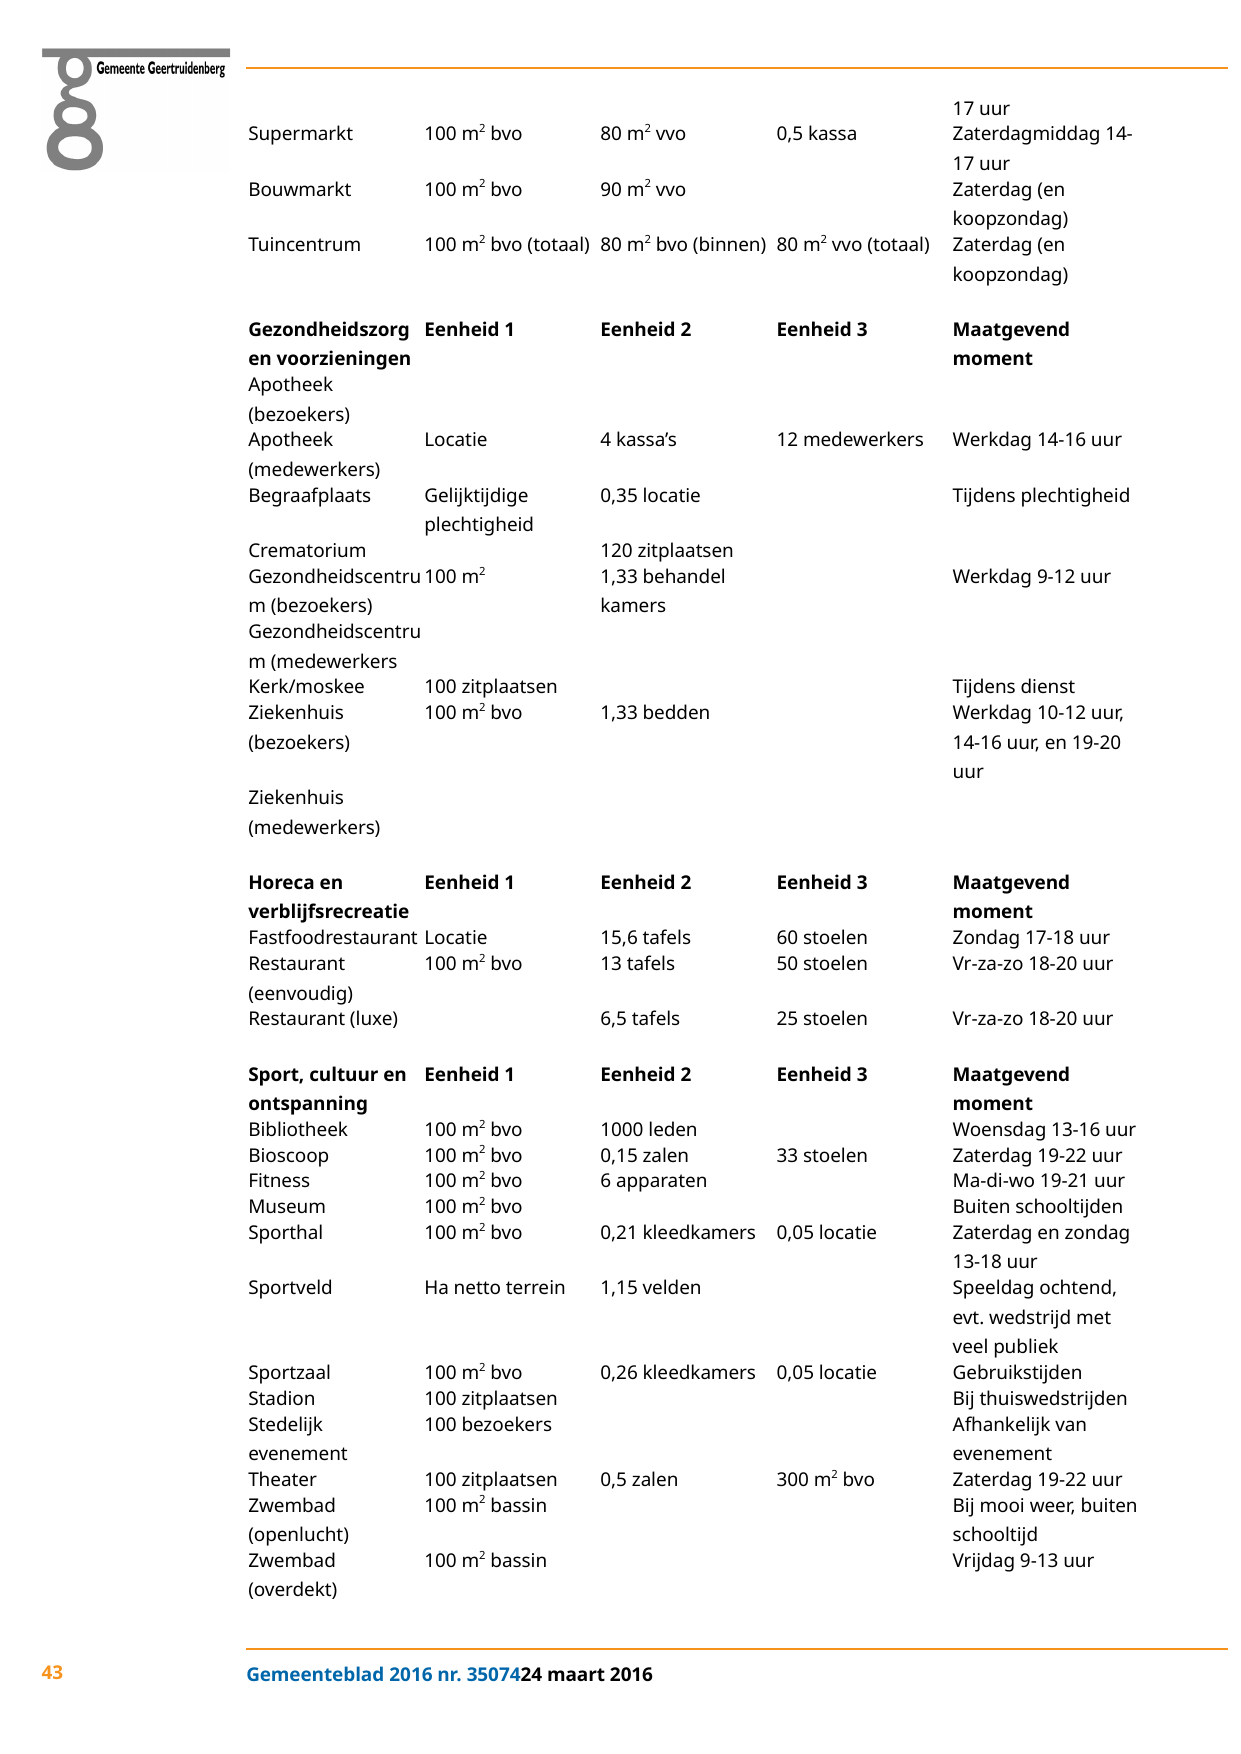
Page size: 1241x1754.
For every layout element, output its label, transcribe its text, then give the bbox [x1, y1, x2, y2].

table_cell Maatgevend moment [953, 840, 1152, 924]
table_cell [953, 371, 1152, 427]
table_cell Ziekenhuis (bezoekers) [248, 699, 424, 784]
table_cell Bouwmarkt [248, 176, 424, 231]
table_cell [600, 1547, 776, 1602]
table_cell Eenheid 3 [776, 1031, 952, 1116]
table_cell 13 tafels [600, 950, 776, 1006]
table_cell [776, 1193, 952, 1219]
table_cell [776, 563, 952, 618]
table_cell 17 uur [953, 95, 1152, 121]
table_cell [424, 1006, 600, 1031]
table_cell Restaurant (eenvoudig) [248, 950, 424, 1006]
table_cell 100 zitplaatsen [424, 1385, 600, 1411]
table_cell Bij thuiswedstrijden [953, 1385, 1152, 1411]
table_cell Fitness [248, 1168, 424, 1193]
table_cell Crematorium [248, 537, 424, 563]
table_cell Apotheek (medewerkers) [248, 427, 424, 482]
table_cell Sportveld [248, 1274, 424, 1359]
table_cell 0,05 locatie [776, 1219, 952, 1274]
table_cell Vr-za-zo 18-20 uur [953, 950, 1152, 1006]
table_cell [776, 482, 952, 537]
table_cell Werkdag 10-12 uur, 14-16 uur, en 19-20 uur [953, 699, 1152, 784]
table_cell 100 zitplaatsen [424, 1466, 600, 1492]
table_cell Eenheid 3 [776, 286, 952, 371]
picture [41, 47, 231, 172]
table_cell [776, 176, 952, 231]
table_cell Gezondheidscentrum (medewerkers [248, 618, 424, 674]
table_cell [776, 95, 952, 121]
table_cell 100 bezoekers [424, 1411, 600, 1466]
table_cell Werkdag 9-12 uur [953, 563, 1152, 618]
table_cell Maatgevend moment [953, 286, 1152, 371]
table_cell Ziekenhuis (medewerkers) [248, 784, 424, 839]
table_cell Vr-za-zo 18-20 uur [953, 1006, 1152, 1031]
table_cell 0,05 locatie [776, 1359, 952, 1385]
table_cell Woensdag 13-16 uur [953, 1116, 1152, 1142]
table_cell [776, 1547, 952, 1602]
table_cell Tuincentrum [248, 231, 424, 286]
table_cell 100 m2 bvo (totaal) [424, 231, 600, 286]
table_cell [776, 371, 952, 427]
table_cell Tijdens dienst [953, 674, 1152, 699]
table_cell [424, 618, 600, 674]
table_cell Eenheid 2 [600, 1031, 776, 1116]
table_cell [600, 371, 776, 427]
table_cell 33 stoelen [776, 1142, 952, 1168]
table_cell 100 m2 bvo [424, 1168, 600, 1193]
table_cell 15,6 tafels [600, 925, 776, 950]
table_cell 25 stoelen [776, 1006, 952, 1031]
table_cell [776, 1492, 952, 1547]
table_cell Supermarkt [248, 121, 424, 176]
table_cell [600, 95, 776, 121]
table_cell Eenheid 2 [600, 286, 776, 371]
table_cell 6,5 tafels [600, 1006, 776, 1031]
table_cell Locatie [424, 427, 600, 482]
table_cell Maatgevend moment [953, 1031, 1152, 1116]
table_cell 0,35 locatie [600, 482, 776, 537]
table_cell [776, 1274, 952, 1359]
table_cell [424, 95, 600, 121]
table_cell Zaterdag (en koopzondag) [953, 231, 1152, 286]
table_cell Locatie [424, 925, 600, 950]
table_cell 50 stoelen [776, 950, 952, 1006]
table_cell 100 m2 bvo [424, 1142, 600, 1168]
table_cell 90 m2 vvo [600, 176, 776, 231]
table_cell 0,26 kleedkamers [600, 1359, 776, 1385]
table_cell Stadion [248, 1385, 424, 1411]
table_cell Ma-di-wo 19-21 uur [953, 1168, 1152, 1193]
table_cell Gezondheidscentrum (bezoekers) [248, 563, 424, 618]
table_cell Werkdag 14-16 uur [953, 427, 1152, 482]
table_cell 0,15 zalen [600, 1142, 776, 1168]
table_cell Eenheid 3 [776, 840, 952, 924]
table_cell 0,5 kassa [776, 121, 952, 176]
table_cell [776, 537, 952, 563]
table_cell 100 m2 bvo [424, 1193, 600, 1219]
table_cell Speeldag ochtend, evt. wedstrijd met veel publiek [953, 1274, 1152, 1359]
table_cell 100 m2 bassin [424, 1492, 600, 1547]
table_cell Eenheid 1 [424, 840, 600, 924]
table_cell 0,21 kleedkamers [600, 1219, 776, 1274]
table_cell [776, 1411, 952, 1466]
table_cell Museum [248, 1193, 424, 1219]
table_cell 100 m2 bvo [424, 176, 600, 231]
table_cell 80 m2 vvo (totaal) [776, 231, 952, 286]
table_cell [424, 371, 600, 427]
table_cell Ha netto terrein [424, 1274, 600, 1359]
table_cell 100 m2 bvo [424, 699, 600, 784]
table_cell Fastfoodrestaurant [248, 925, 424, 950]
table_cell 60 stoelen [776, 925, 952, 950]
table_cell 80 m2 vvo [600, 121, 776, 176]
table_cell 120 zitplaatsen [600, 537, 776, 563]
table_cell Eenheid 2 [600, 840, 776, 924]
table_cell [776, 699, 952, 784]
table_cell Zondag 17-18 uur [953, 925, 1152, 950]
table_cell 100 m2 bvo [424, 950, 600, 1006]
table_cell Stedelijk evenement [248, 1411, 424, 1466]
table_cell 100 m2 bvo [424, 1116, 600, 1142]
table_cell 12 medewerkers [776, 427, 952, 482]
table_cell [600, 1492, 776, 1547]
table_cell Gebruikstijden [953, 1359, 1152, 1385]
table_cell 300 m2 bvo [776, 1466, 952, 1492]
table_cell Zaterdag en zondag 13-18 uur [953, 1219, 1152, 1274]
table_cell 100 m2 [424, 563, 600, 618]
table_cell 1,33 behandel kamers [600, 563, 776, 618]
table_cell Zaterdagmiddag 14-17 uur [953, 121, 1152, 176]
table_cell 0,5 zalen [600, 1466, 776, 1492]
table_cell Gelijktijdige plechtigheid [424, 482, 600, 537]
table_cell Eenheid 1 [424, 1031, 600, 1116]
table_cell 100 m2 bassin [424, 1547, 600, 1602]
table_cell Eenheid 1 [424, 286, 600, 371]
table_cell 1,33 bedden [600, 699, 776, 784]
table_cell Zaterdag 19-22 uur [953, 1142, 1152, 1168]
table_cell Vrijdag 9-13 uur [953, 1547, 1152, 1602]
table_cell Bioscoop [248, 1142, 424, 1168]
table_cell Apotheek (bezoekers) [248, 371, 424, 427]
table_cell 100 m2 bvo [424, 121, 600, 176]
table_cell 100 m2 bvo [424, 1219, 600, 1274]
table_cell Zwembad (overdekt) [248, 1547, 424, 1602]
table_cell Zaterdag (en koopzondag) [953, 176, 1152, 231]
table_cell Sporthal [248, 1219, 424, 1274]
table_cell [600, 618, 776, 674]
table_cell [600, 1385, 776, 1411]
table_cell Begraafplaats [248, 482, 424, 537]
table_cell Sport, cultuur en ontspanning [248, 1031, 424, 1116]
table_cell [600, 1411, 776, 1466]
table_cell [953, 784, 1152, 839]
table_cell [600, 1193, 776, 1219]
table_cell Kerk/moskee [248, 674, 424, 699]
table_cell [424, 784, 600, 839]
table_cell [776, 618, 952, 674]
table_cell [600, 784, 776, 839]
table_cell 4 kassa’s [600, 427, 776, 482]
table_cell Bibliotheek [248, 1116, 424, 1142]
table_cell [600, 674, 776, 699]
table_cell 100 zitplaatsen [424, 674, 600, 699]
table_cell Sportzaal [248, 1359, 424, 1385]
table_cell [776, 674, 952, 699]
table_cell 6 apparaten [600, 1168, 776, 1193]
table_cell 1,15 velden [600, 1274, 776, 1359]
table_cell [953, 618, 1152, 674]
table_cell Horeca en verblijfsrecreatie [248, 840, 424, 924]
table_cell Zwembad (openlucht) [248, 1492, 424, 1547]
table_cell [776, 1168, 952, 1193]
table_cell Theater [248, 1466, 424, 1492]
table_cell Zaterdag 19-22 uur [953, 1466, 1152, 1492]
table_cell Bij mooi weer, buiten schooltijd [953, 1492, 1152, 1547]
table_cell Restaurant (luxe) [248, 1006, 424, 1031]
table_cell Afhankelijk van evenement [953, 1411, 1152, 1466]
table_cell [248, 95, 424, 121]
table_cell Gezondheidszorg en voorzieningen [248, 286, 424, 371]
table_cell [776, 1116, 952, 1142]
table_cell 80 m2 bvo (binnen) [600, 231, 776, 286]
table_cell 100 m2 bvo [424, 1359, 600, 1385]
table_cell Tijdens plechtigheid [953, 482, 1152, 537]
table_cell [953, 537, 1152, 563]
table_cell [776, 1385, 952, 1411]
table_cell Buiten schooltijden [953, 1193, 1152, 1219]
table_cell [424, 537, 600, 563]
table_cell [776, 784, 952, 839]
table_cell 1000 leden [600, 1116, 776, 1142]
